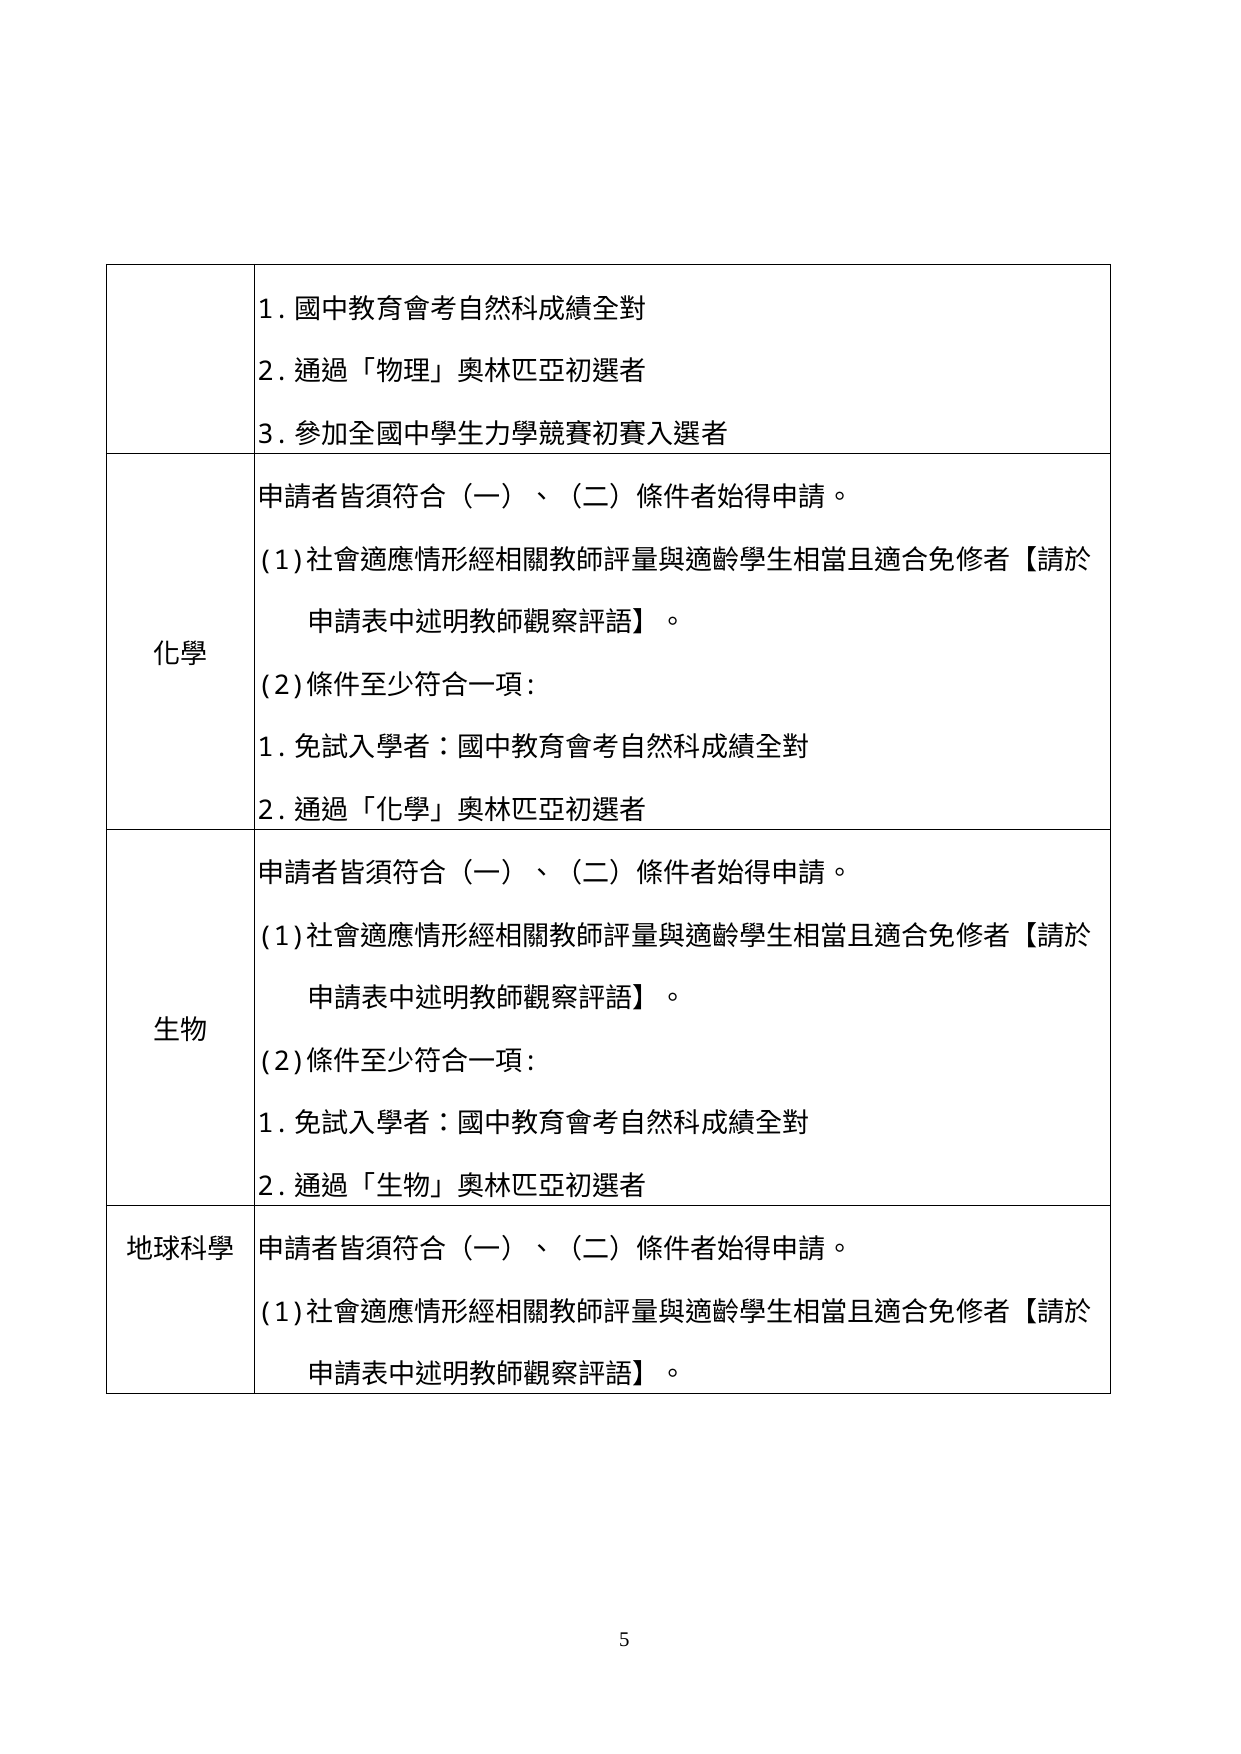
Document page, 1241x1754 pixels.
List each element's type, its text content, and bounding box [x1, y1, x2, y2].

table_cell 申請者皆須符合（一）、（二）條件者始得申請。 社會適應情形經相關教師評量與適齡學生相當且適合免修者【請於申請表中述明教師觀察評語】。 條件至少符合一項: 免試入學者：國中教育會考自然科成績全對 通過「生物」奧林匹亞初選者 [255, 830, 1110, 1204]
table_cell 申請者皆須符合（一）、（二）條件者始得申請。 社會適應情形經相關教師評量與適齡學生相當且適合免修者【請於申請表中述明教師觀察評語】。 條件至少符合一項: 國中教育會考自然科成績全對 通過「物理」奧林匹亞初選者 參加全國中學生力學競賽初賽入選者 [255, 265, 1110, 452]
table_cell 化學 [107, 454, 254, 828]
table_cell [107, 265, 254, 452]
table_cell 生物 [107, 830, 254, 1204]
table_cell 地球科學 [107, 1206, 254, 1393]
table_cell 申請者皆須符合（一）、（二）條件者始得申請。 社會適應情形經相關教師評量與適齡學生相當且適合免修者【請於申請表中述明教師觀察評語】。 免試入學者：國中教育會考自然科成績全對 [255, 1206, 1110, 1393]
table_cell 申請者皆須符合（一）、（二）條件者始得申請。 社會適應情形經相關教師評量與適齡學生相當且適合免修者【請於申請表中述明教師觀察評語】。 條件至少符合一項: 免試入學者：國中教育會考自然科成績全對 通過「化學」奧林匹亞初選者 [255, 454, 1110, 828]
